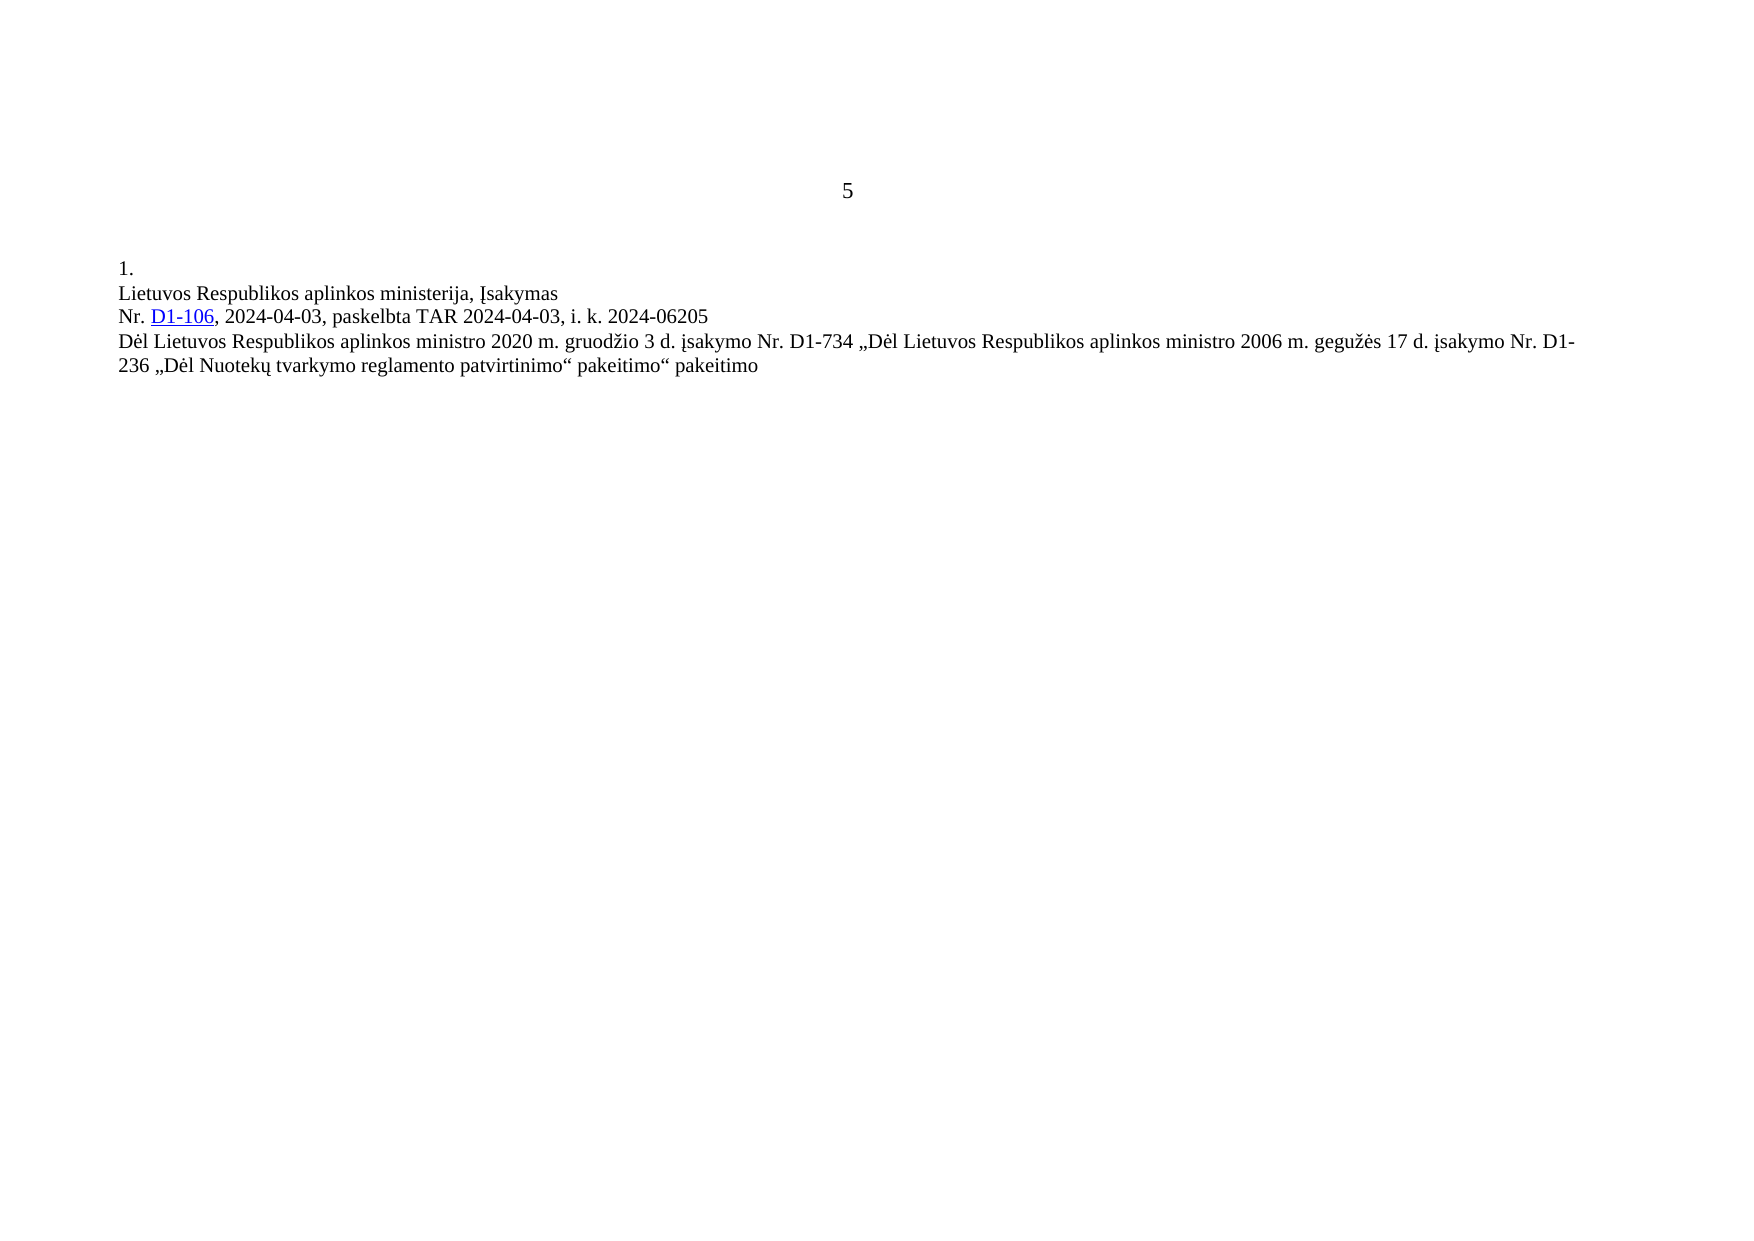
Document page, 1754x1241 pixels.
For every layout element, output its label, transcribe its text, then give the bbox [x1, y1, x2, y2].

text Nr. D1-106, 2024-04-03, paskelbta TAR 2024-04-03, i. k. 2024-06205 [118, 304, 1577, 328]
text Lietuvos Respublikos aplinkos ministerija, Įsakymas [118, 280, 1577, 304]
text Dėl Lietuvos Respublikos aplinkos ministro 2020 m. gruodžio 3 d. įsakymo Nr. D1-734 „Dėl Lietuvos Respublikos aplinkos ministro 2006 m. gegužės 17 d. įsakymo Nr. D1-236 „Dėl Nuotekų tvarkymo reglamento patvirtinimo“ pakeitimo“ pakeitimo [118, 328, 1577, 377]
text 1. [118, 256, 1577, 280]
